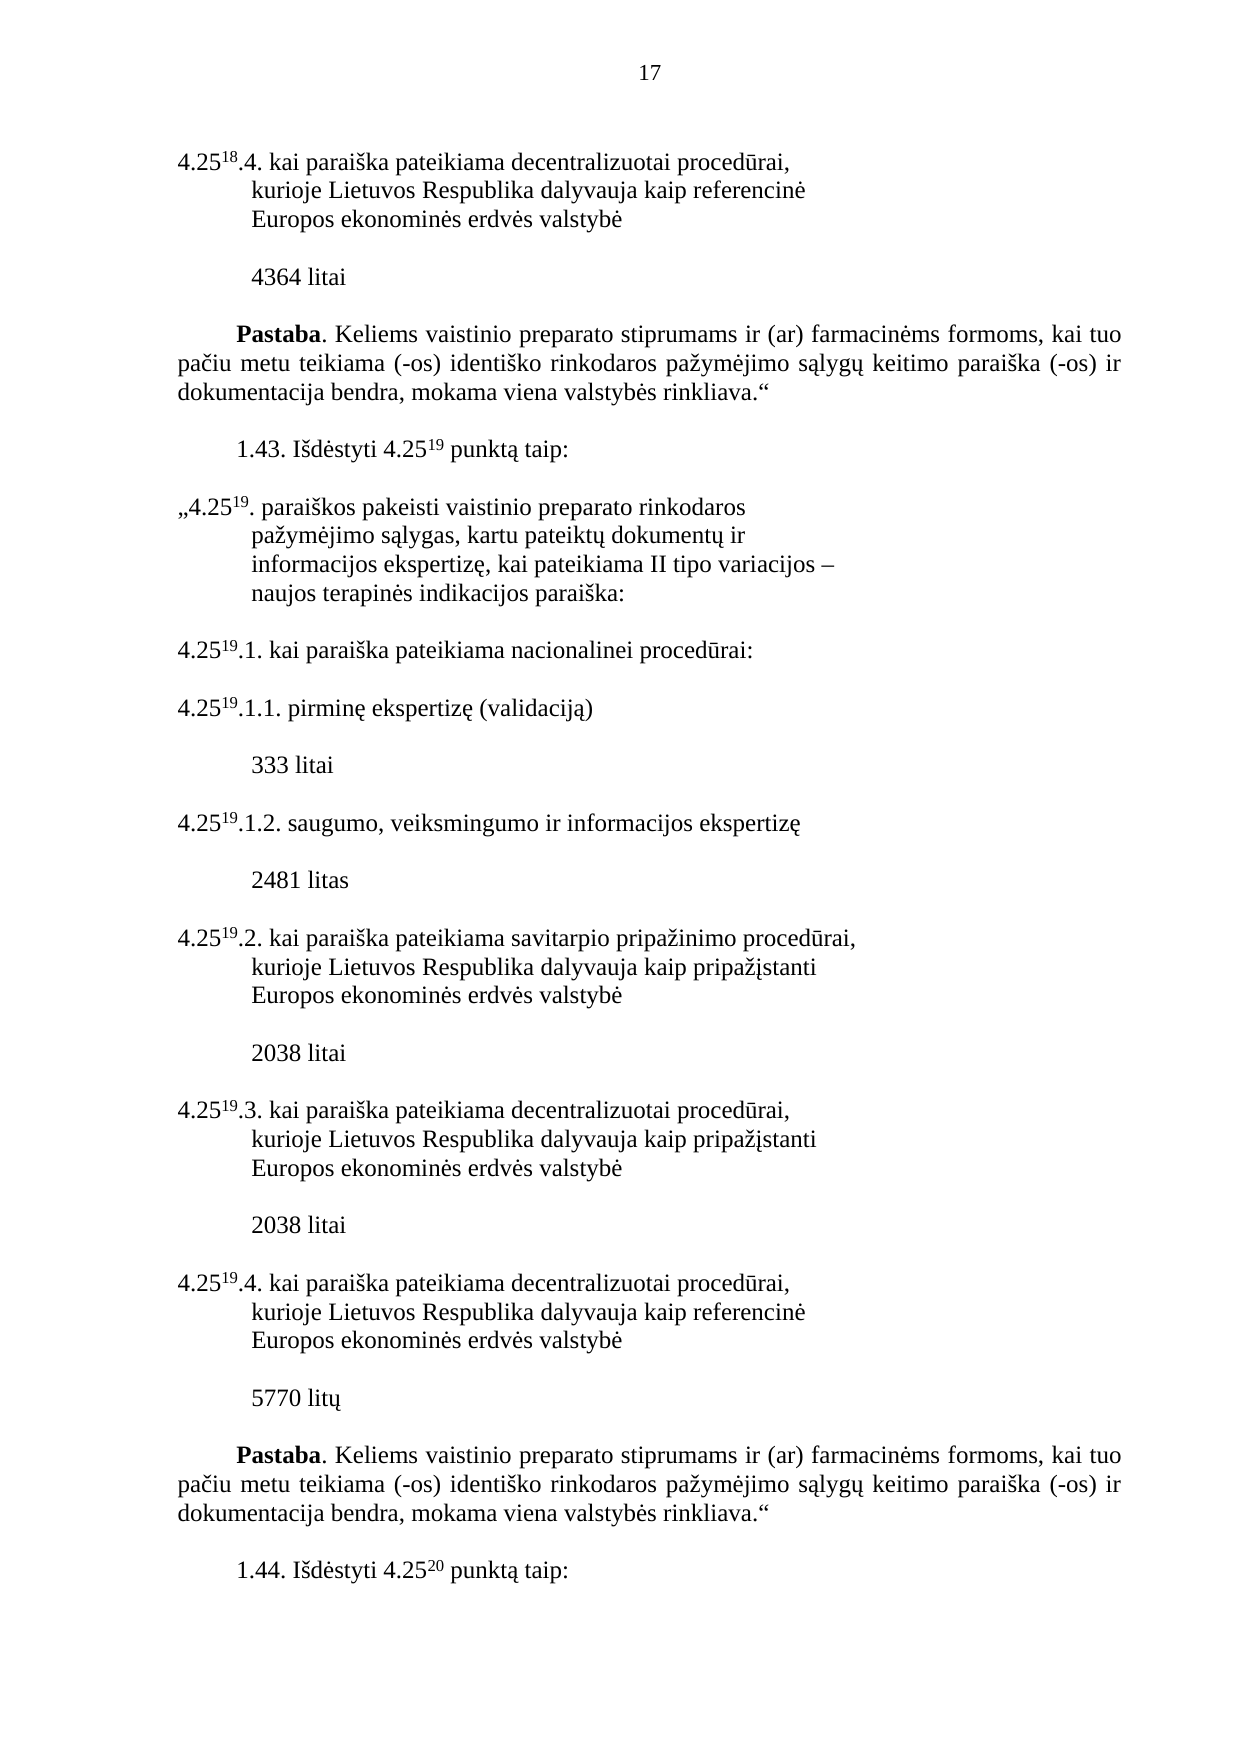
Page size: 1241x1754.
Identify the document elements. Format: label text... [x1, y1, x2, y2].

text 4.2519.2. kai paraiška pateikiama savitarpio pripažinimo procedūrai, kurioje Lietuvos Respublika dalyvauja kaip pripažįstanti Europos ekonominės erdvės valstybė 2038 litai [177, 923, 856, 1067]
text 1.44. Išdėstyti 4.2520 punktą taip: [177, 1556, 1122, 1584]
text 4.2519.1.2. saugumo, veiksmingumo ir informacijos ekspertizę 2481 litas [177, 808, 856, 894]
text 1.43. Išdėstyti 4.2519 punktą taip: [177, 434, 1122, 463]
text 4.2519.1.1. pirminę ekspertizę (validaciją) 333 litai [177, 693, 856, 779]
text 4.2519.4. kai paraiška pateikiama decentralizuotai procedūrai, kurioje Lietuvos Respublika dalyvauja kaip referencinė Europos ekonominės erdvės valstybė 5770 litų [177, 1268, 856, 1412]
text Pastaba. Keliems vaistinio preparato stiprumams ir (ar) farmacinėms formoms, kai tuo pačiu metu teikiama (-os) identiško rinkodaros pažymėjimo sąlygų keitimo paraiška (-os) ir dokumentacija bendra, mokama viena valstybės rinkliava.“ [177, 319, 1122, 406]
text Pastaba. Keliems vaistinio preparato stiprumams ir (ar) farmacinėms formoms, kai tuo pačiu metu teikiama (-os) identiško rinkodaros pažymėjimo sąlygų keitimo paraiška (-os) ir dokumentacija bendra, mokama viena valstybės rinkliava.“ [177, 1441, 1122, 1527]
text 4.2519.3. kai paraiška pateikiama decentralizuotai procedūrai, kurioje Lietuvos Respublika dalyvauja kaip pripažįstanti Europos ekonominės erdvės valstybė 2038 litai [177, 1096, 856, 1239]
text 4.2518.4. kai paraiška pateikiama decentralizuotai procedūrai, kurioje Lietuvos Respublika dalyvauja kaip referencinė Europos ekonominės erdvės valstybė 4364 litai [177, 147, 856, 291]
text „4.2519. paraiškos pakeisti vaistinio preparato rinkodaros pažymėjimo sąlygas, kartu pateiktų dokumentų ir informacijos ekspertizę, kai pateikiama II tipo variacijos – naujos terapinės indikacijos paraiška: [177, 492, 856, 607]
text 4.2519.1. kai paraiška pateikiama nacionalinei procedūrai: [177, 636, 856, 664]
